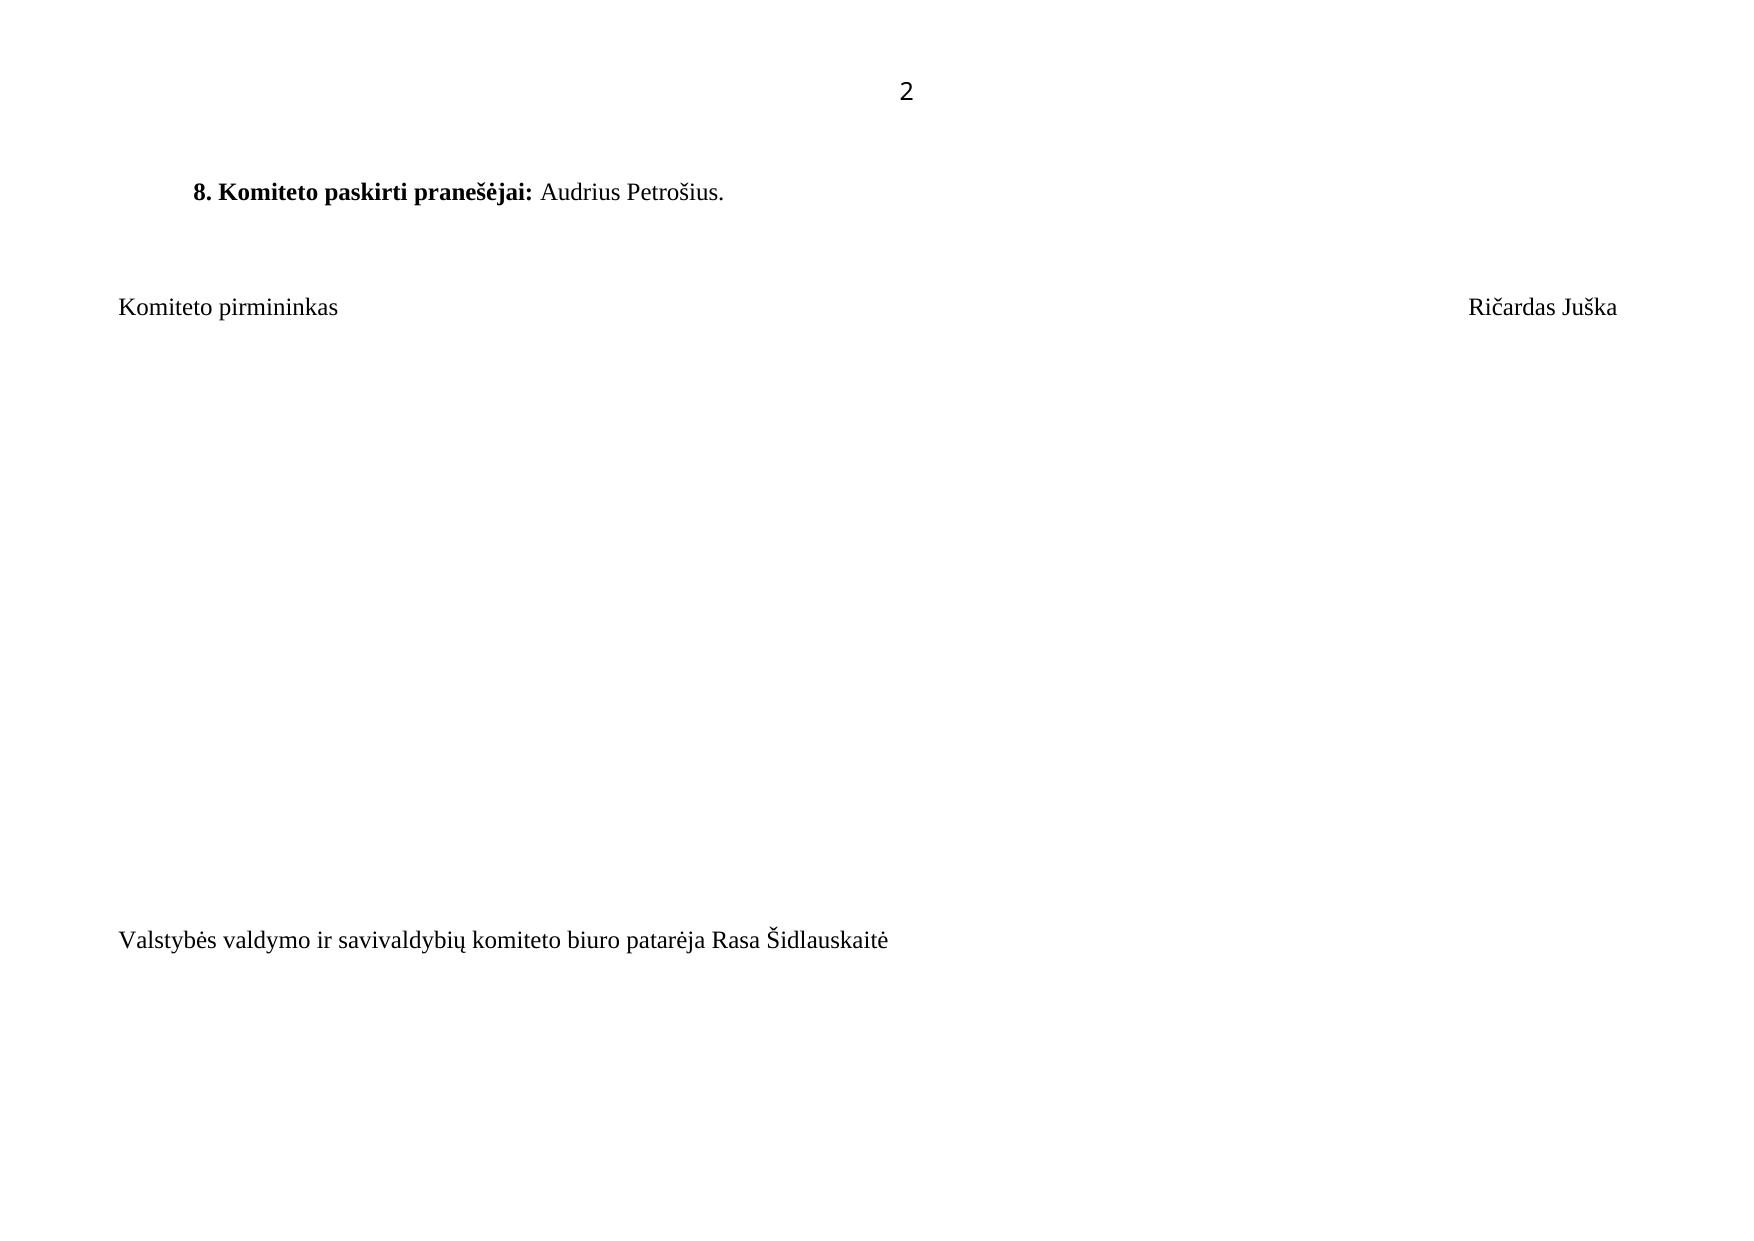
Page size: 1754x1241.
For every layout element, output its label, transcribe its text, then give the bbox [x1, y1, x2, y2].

text 8. Komiteto paskirti pranešėjai: Audrius Petrošius. [118, 177, 1695, 206]
text Komiteto pirmininkas (Parašas) Ričardas Juška [118, 292, 1695, 321]
text Valstybės valdymo ir savivaldybių komiteto biuro patarėja Rasa Šidlauskaitė [118, 925, 1695, 953]
